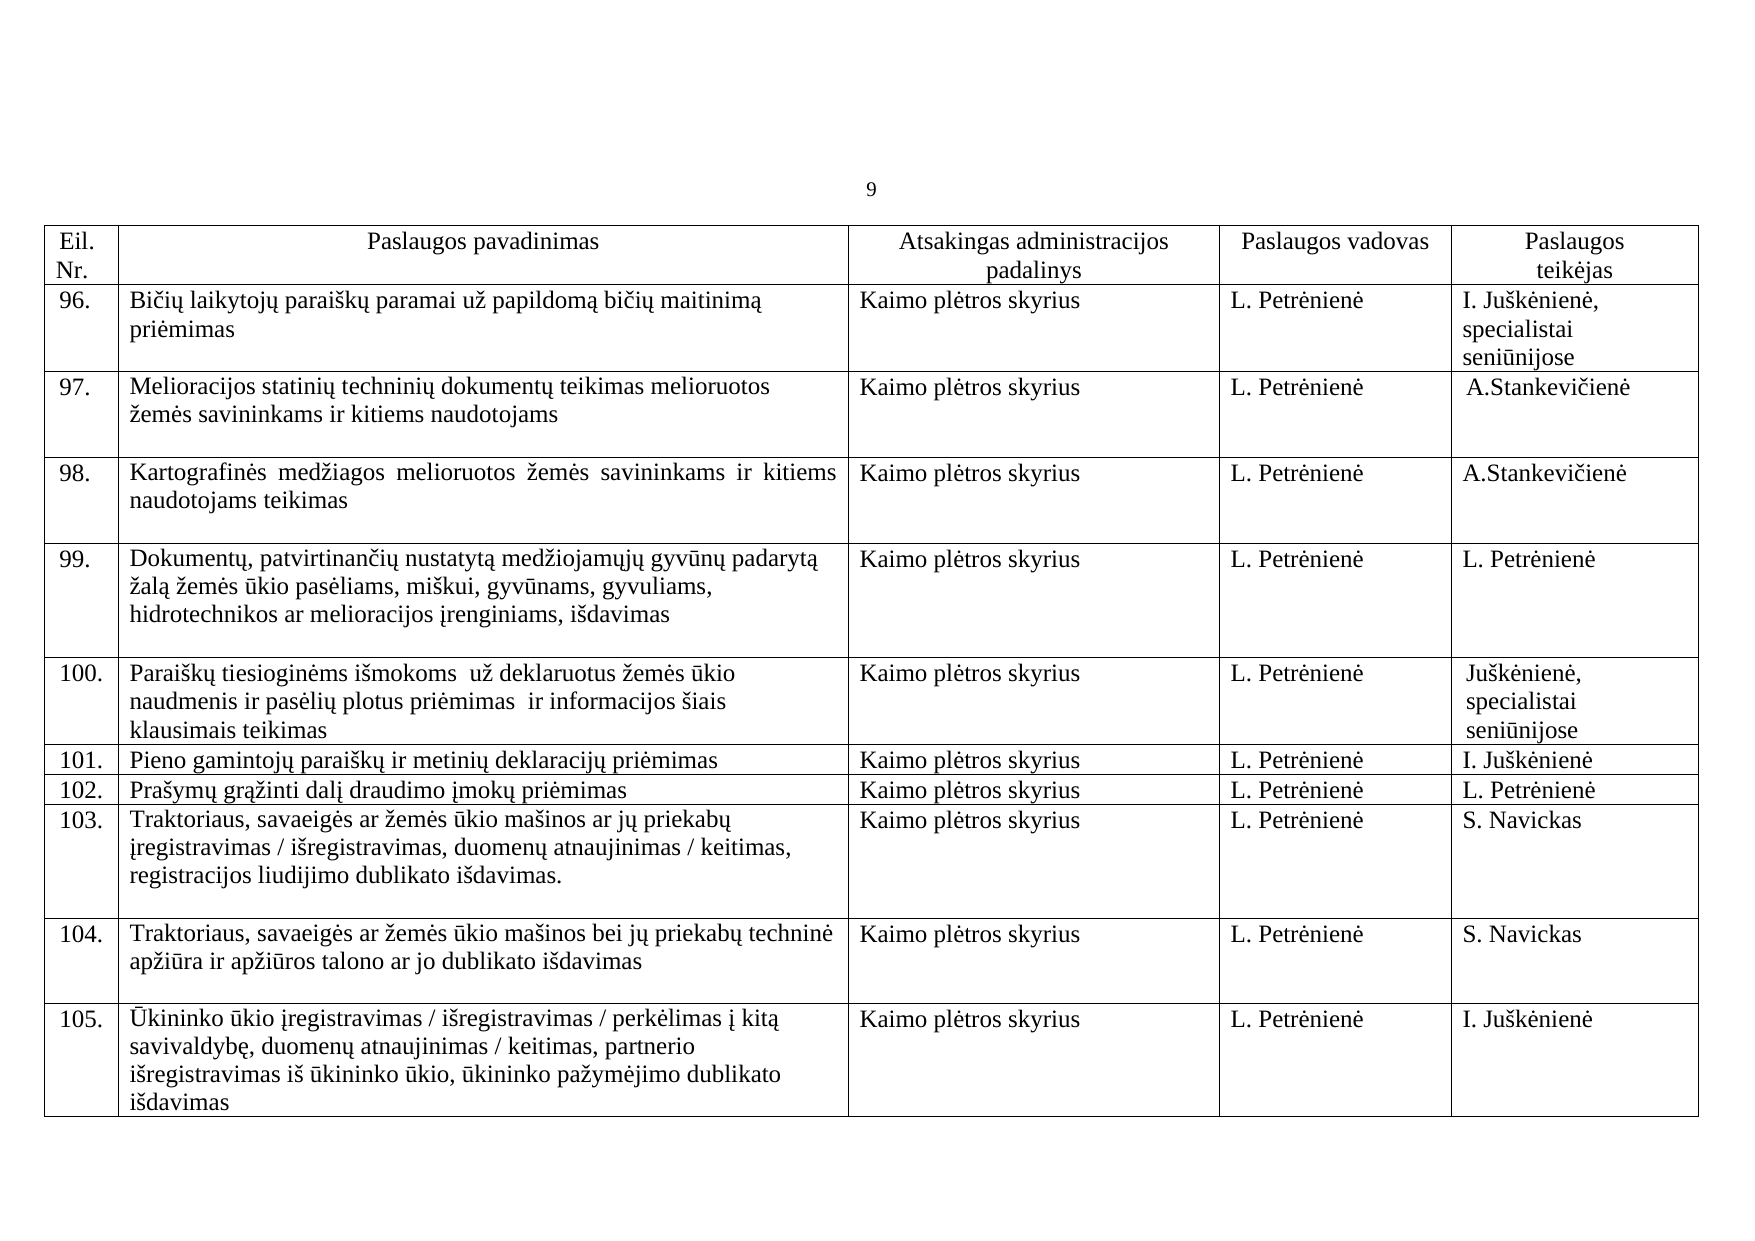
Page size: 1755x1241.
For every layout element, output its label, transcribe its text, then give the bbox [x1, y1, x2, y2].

table_cell 102. [45, 775, 118, 804]
table_cell L. Petrėnienė [1220, 658, 1451, 744]
table_cell L. Petrėnienė [1220, 1004, 1451, 1116]
table_cell L. Petrėnienė [1220, 458, 1451, 543]
table_cell L. Petrėnienė [1220, 372, 1451, 457]
table_cell Paraiškų tiesioginėms išmokoms už deklaruotus žemės ūkio naudmenis ir pasėlių plotus priėmimas ir informacijos šiais klausimais teikimas [119, 658, 848, 744]
table_cell 100. [45, 658, 118, 744]
table_cell 105. [45, 1004, 118, 1116]
table_cell Prašymų grąžinti dalį draudimo įmokų priėmimas [119, 775, 848, 804]
table_cell 99. [45, 544, 118, 657]
table_cell 104. [45, 919, 118, 1003]
table_cell Ūkininko ūkio įregistravimas / išregistravimas / perkėlimas į kitą savivaldybę, duomenų atnaujinimas / keitimas, partnerio išregistravimas iš ūkininko ūkio, ūkininko pažymėjimo dublikato išdavimas [119, 1004, 848, 1116]
table_cell A.Stankevičienė [1452, 458, 1698, 543]
table_header Eil. Nr. [45, 226, 118, 284]
table_cell L. Petrėnienė [1452, 544, 1698, 657]
table_cell Melioracijos statinių techninių dokumentų teikimas melioruotos žemės savininkams ir kitiems naudotojams [119, 372, 848, 457]
table_cell Kartografinės medžiagos melioruotos žemės savininkams ir kitiems naudotojams teikimas [119, 458, 848, 543]
table_cell Juškėnienė, specialistai seniūnijose [1452, 658, 1698, 744]
table_cell Kaimo plėtros skyrius [849, 285, 1219, 371]
table_cell Kaimo plėtros skyrius [849, 775, 1219, 804]
table_cell L. Petrėnienė [1220, 285, 1451, 371]
table_cell 97. [45, 372, 118, 457]
table_cell Bičių laikytojų paraiškų paramai už papildomą bičių maitinimą priėmimas [119, 285, 848, 371]
table_header Paslaugos pavadinimas [119, 226, 848, 284]
table_cell I. Juškėnienė, specialistai seniūnijose [1452, 285, 1698, 371]
table_cell L. Petrėnienė [1452, 775, 1698, 804]
table_cell 101. [45, 745, 118, 774]
table_cell Kaimo plėtros skyrius [849, 544, 1219, 657]
table_cell 96. [45, 285, 118, 371]
table_cell Kaimo plėtros skyrius [849, 1004, 1219, 1116]
table_header Atsakingas administracijos padalinys [849, 226, 1219, 284]
table_cell 103. [45, 805, 118, 918]
table_cell L. Petrėnienė [1220, 775, 1451, 804]
table_cell L. Petrėnienė [1220, 805, 1451, 918]
table_cell L. Petrėnienė [1220, 919, 1451, 1003]
table_header Paslaugos teikėjas [1452, 226, 1698, 284]
table_cell S. Navickas [1452, 805, 1698, 918]
table_cell Kaimo plėtros skyrius [849, 372, 1219, 457]
table_cell Kaimo plėtros skyrius [849, 919, 1219, 1003]
table_cell A.Stankevičienė [1452, 372, 1698, 457]
table_cell I. Juškėnienė [1452, 745, 1698, 774]
table_header Paslaugos vadovas [1220, 226, 1451, 284]
table_cell Traktoriaus, savaeigės ar žemės ūkio mašinos ar jų priekabų įregistravimas / išregistravimas, duomenų atnaujinimas / keitimas, registracijos liudijimo dublikato išdavimas. [119, 805, 848, 918]
table_cell I. Juškėnienė [1452, 1004, 1698, 1116]
table_cell Traktoriaus, savaeigės ar žemės ūkio mašinos bei jų priekabų techninė apžiūra ir apžiūros talono ar jo dublikato išdavimas [119, 919, 848, 1003]
table_cell S. Navickas [1452, 919, 1698, 1003]
table_cell Kaimo plėtros skyrius [849, 658, 1219, 744]
table_cell L. Petrėnienė [1220, 544, 1451, 657]
table_cell Kaimo plėtros skyrius [849, 745, 1219, 774]
table_cell L. Petrėnienė [1220, 745, 1451, 774]
table_cell Pieno gamintojų paraiškų ir metinių deklaracijų priėmimas [119, 745, 848, 774]
table_cell Kaimo plėtros skyrius [849, 805, 1219, 918]
table_cell 98. [45, 458, 118, 543]
table_cell Kaimo plėtros skyrius [849, 458, 1219, 543]
table_cell Dokumentų, patvirtinančių nustatytą medžiojamųjų gyvūnų padarytą žalą žemės ūkio pasėliams, miškui, gyvūnams, gyvuliams, hidrotechnikos ar melioracijos įrenginiams, išdavimas [119, 544, 848, 657]
